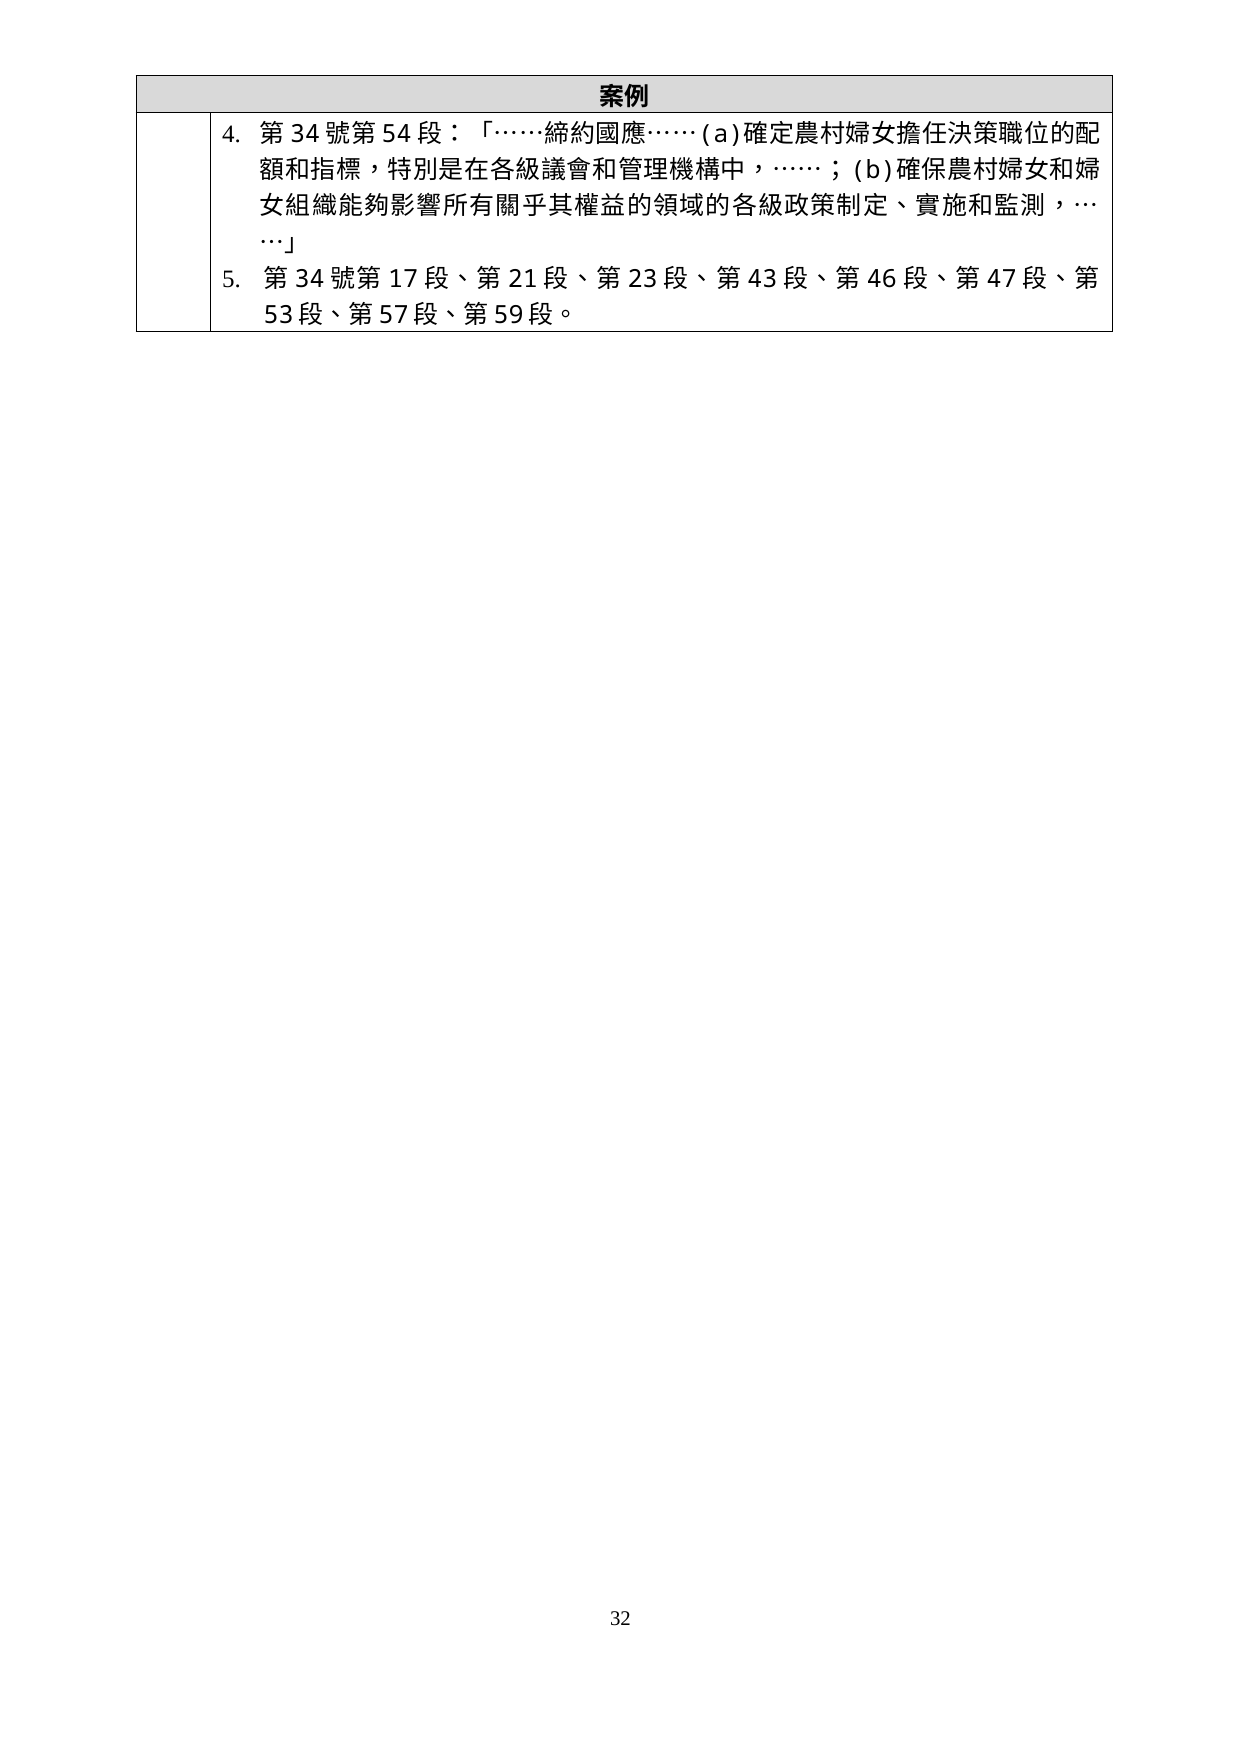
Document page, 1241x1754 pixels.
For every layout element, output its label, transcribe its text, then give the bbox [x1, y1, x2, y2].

table_header 案例 [137, 76, 1112, 112]
table_cell CEDAW條文：https://gec.ey.gov.tw/Page/39DDB34C666FE816/8965cdb1-b031-4a80-862a-d740887bc05c 第14條：「1.締約各國應考慮到農村婦女面臨的特殊問題和她們對家庭生計包括她們在經濟體系中非商品化部門的工作方面所發揮的重要作用，並應採取一切適當措施，保證對農村婦女適用本公約的各項規定。2.締約各國應採取一切適當措施以消除對農村婦女的歧視，保證她們在男女平等的基礎上參與農村發展並受其益惠，尤其是保證她們有權：（a）參與各級發展規劃的擬訂和執行工作；（b）利用充分的保健設施，包括計劃生育方面的知識、輔導和服務；（c）從社會保障方案直接受益；（d）接受各種正式和非正式的培訓和教育，包括有關實用讀寫能力的培訓和教育在內，以及除了別的以外，享受一切社區服務和推廣服務的益惠，以提高她們的技術熟練程度；（e）組織自助團體和合作社，以通過受僱和自營職業的途徑取得平等的經濟機會；（f）參加一切社區活動；（g）有機會取得農業信貸，利用銷售設施，獲得適當技術，並在土地改革和土地墾殖計劃方面享有平等待遇；（h）享受適當的生活條件，特別是在住房、衛生、水電供應、交通和通訊等方面。」、第4條、第5條。 一般性建議：https://gec.ey.gov.tw/Page/D704A5B282D840C7/b99bc3b0-800b-4cc5-b3c9-d9b6516bb3ee 第28號第16段:「……締約國應確保不對婦女實施直接或間接歧視。對婦女的直接歧視，包括明顯以性或性別差異為由，實施區別待遇。對婦女的間接歧視，係指法律、政策、方案或做法看似對男性和女性並無偏頗，但實際上造成歧視婦女的效果。……」 第34號第15段：「締約國應消除對農村婦女中弱勢和邊緣化群體一切形式的歧視。……」 第34號第16段：「……締約國必須考慮到農村婦女面臨的特殊問題和她們對家庭生計包括她們在經濟體系中非商品化部門的工作方面發揮的重要作用。包容性和可持續發展必須維護農村婦女的權利，凸顯她們作為主要行為體的作用，並充分承認其有報酬和無報酬工作的經濟價值。」 第34號第54段：「……締約國應……(a)確定農村婦女擔任決策職位的配額和指標，特別是在各級議會和管理機構中，……；(b)確保農村婦女和婦女組織能夠影響所有關乎其權益的領域的各級政策制定、實施和監測，……」 第34號第17段、第21段、第23段、第43段、第46段、第47段、第53段、第57段、第59段。 [211, 113, 1112, 331]
table_cell [137, 113, 210, 331]
